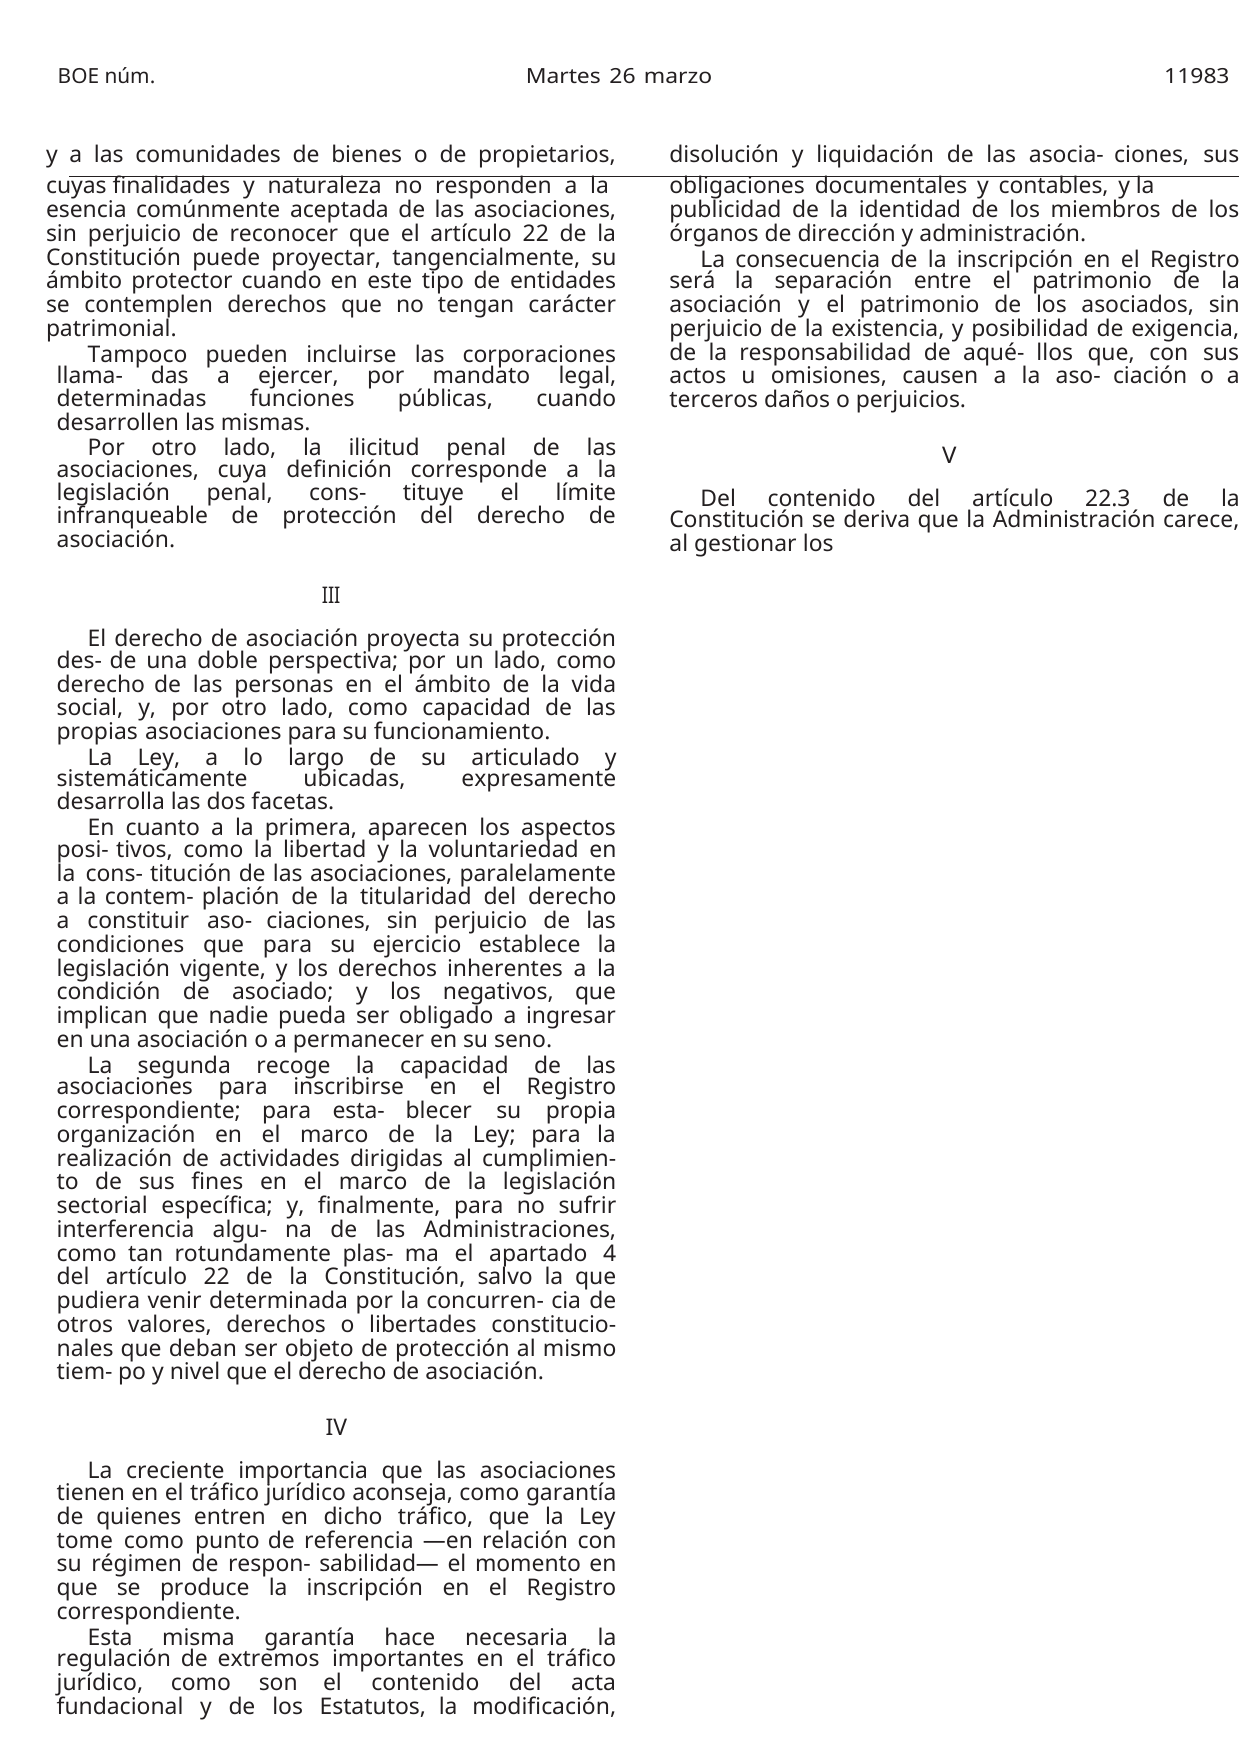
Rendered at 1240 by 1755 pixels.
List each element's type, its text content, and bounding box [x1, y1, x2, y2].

text Del contenido del artículo 22.3 de la Constitución se deriva que la Administración carece, al gestionar los [669, 488, 1239, 558]
text Esta misma garantía hace necesaria la regulación de extremos importantes en el tráfico jurídico, como son el contenido del acta fundacional y de los Estatutos, la modificación, [56, 1626, 616, 1721]
text III [46, 579, 616, 610]
text y a las comunidades de bienes o de propietarios, cuyas finalidades y naturaleza no responden a la esencia comúnmente aceptada de las asociaciones, sin perjuicio de reconocer que el artículo 22 de la Constitución puede proyectar, tangencialmente, su ámbito protector cuando en este tipo de entidades se contemplen derechos que no tengan carácter patrimonial. [46, 143, 616, 343]
text La consecuencia de la inscripción en el Registro será la separación entre el patrimonio de la asociación y el patrimonio de los asociados, sin perjuicio de la existencia, y posibilidad de exigencia, de la responsabilidad de aqué- llos que, con sus actos u omisiones, causen a la aso- ciación o a terceros daños o perjuicios. [669, 248, 1239, 414]
text La segunda recoge la capacidad de las asociaciones para inscribirse en el Registro correspondiente; para esta- blecer su propia organización en el marco de la Ley; para la realización de actividades dirigidas al cumplimien- to de sus fines en el marco de la legislación sectorial específica; y, finalmente, para no sufrir interferencia algu- na de las Administraciones, como tan rotundamente plas- ma el apartado 4 del artículo 22 de la Constitución, salvo la que pudiera venir determinada por la concurren- cia de otros valores, derechos o libertades constitucio- nales que deban ser objeto de protección al mismo tiem- po y nivel que el derecho de asociación. [56, 1054, 616, 1387]
text obligaciones documentales y contables, y la publicidad de la identidad de los miembros de los órganos de dirección y administración. [669, 177, 1239, 248]
text Tampoco pueden incluirse las corporaciones llama- das a ejercer, por mandato legal, determinadas funciones públicas, cuando desarrollen las mismas. [56, 343, 616, 437]
text El derecho de asociación proyecta su protección des- de una doble perspectiva; por un lado, como derecho de las personas en el ámbito de la vida social, y, por otro lado, como capacidad de las propias asociaciones para su funcionamiento. [56, 627, 616, 746]
text disolución y liquidación de las asocia- ciones, sus [669, 143, 1239, 176]
text V [658, 439, 1239, 470]
text La Ley, a lo largo de su articulado y sistemáticamente ubicadas, expresamente desarrolla las dos facetas. [56, 746, 616, 817]
text La creciente importancia que las asociaciones tienen en el tráfico jurídico aconseja, como garantía de quienes entren en dicho tráfico, que la Ley tome como punto de referencia —en relación con su régimen de respon- sabilidad— el momento en que se produce la inscripción en el Registro correspondiente. [56, 1460, 616, 1626]
text Por otro lado, la ilicitud penal de las asociaciones, cuya definición corresponde a la legislación penal, cons- tituye el límite infranqueable de protección del derecho de asociación. [56, 437, 616, 554]
text En cuanto a la primera, aparecen los aspectos posi- tivos, como la libertad y la voluntariedad en la cons- titución de las asociaciones, paralelamente a la contem- plación de la titularidad del derecho a constituir aso- ciaciones, sin perjuicio de las condiciones que para su ejercicio establece la legislación vigente, y los derechos inherentes a la condición de asociado; y los negativos, que implican que nadie pueda ser obligado a ingresar en una asociación o a permanecer en su seno. [56, 817, 616, 1054]
text IV [56, 1411, 616, 1442]
